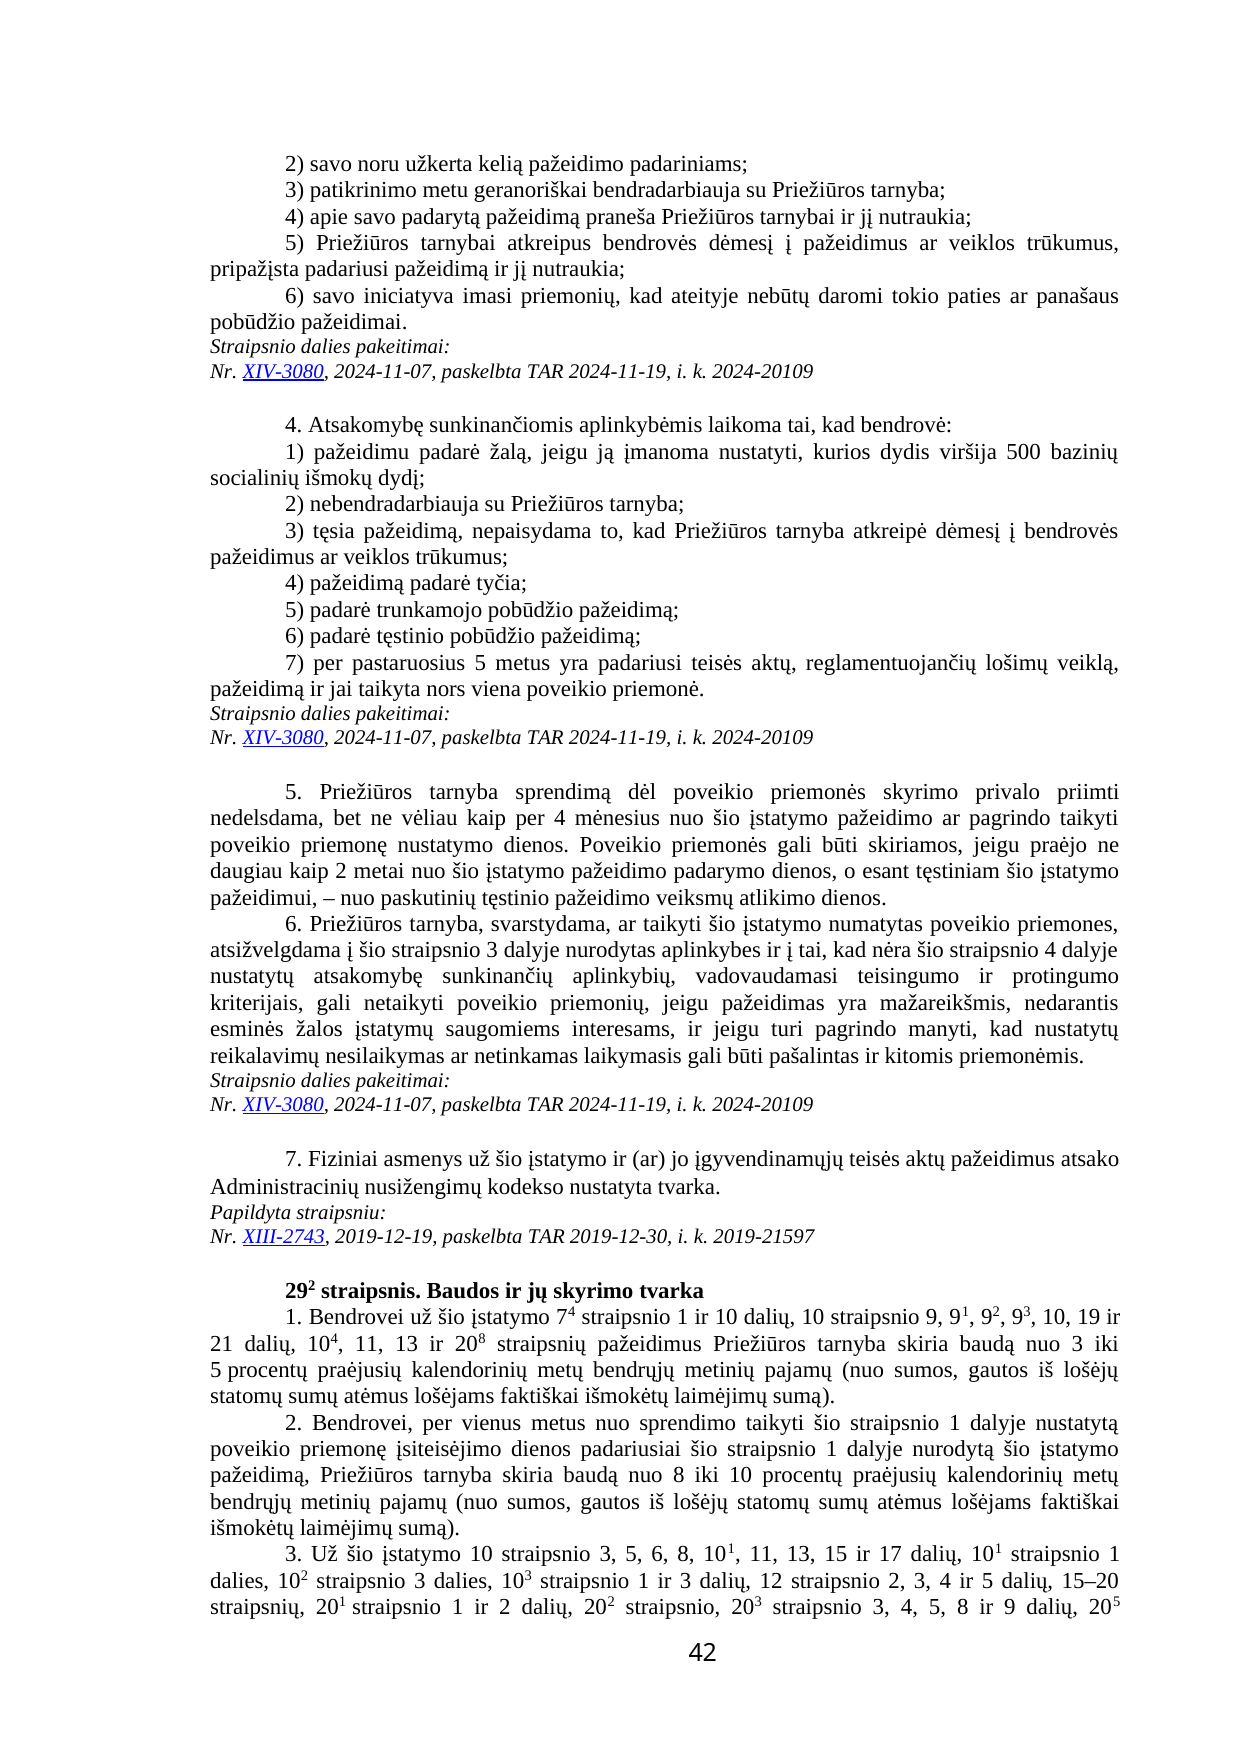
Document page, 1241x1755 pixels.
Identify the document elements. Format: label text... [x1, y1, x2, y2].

text 4) apie savo padarytą pažeidimą praneša Priežiūros tarnybai ir jį nutraukia; [210, 203, 1120, 229]
text 4) pažeidimą padarė tyčia; [210, 569, 1120, 596]
text Straipsnio dalies pakeitimai: [210, 334, 1120, 358]
text 6) padarė tęstinio pobūdžio pažeidimą; [210, 622, 1120, 648]
text 3) patikrinimo metu geranoriškai bendradarbiauja su Priežiūros tarnyba; [210, 176, 1120, 203]
text 2) nebendradarbiauja su Priežiūros tarnyba; [210, 490, 1120, 517]
text Straipsnio dalies pakeitimai: [210, 701, 1120, 725]
text 2) savo noru užkerta kelią pažeidimo padariniams; [210, 150, 1120, 176]
text 2. Bendrovei, per vienus metus nuo sprendimo taikyti šio straipsnio 1 dalyje nustatytą poveikio priemonę įsiteisėjimo dienos padariusiai šio straipsnio 1 dalyje nurodytą šio įstatymo pažeidimą, Priežiūros tarnyba skiria baudą nuo 8 iki 10 procentų praėjusių kalendorinių metų bendrųjų metinių pajamų (nuo sumos, gautos iš lošėjų statomų sumų atėmus lošėjams faktiškai išmokėtų laimėjimų sumą). [210, 1409, 1120, 1540]
text 3) tęsia pažeidimą, nepaisydama to, kad Priežiūros tarnyba atkreipė dėmesį į bendrovės pažeidimus ar veiklos trūkumus; [210, 517, 1120, 569]
text 1. Bendrovei už šio įstatymo 74 straipsnio 1 ir 10 dalių, 10 straipsnio 9, 91, 92, 93, 10, 19 ir 21 dalių, 104, 11, 13 ir 208 straipsnių pažeidimus Priežiūros tarnyba skiria baudą nuo 3 iki 5 procentų praėjusių kalendorinių metų bendrųjų metinių pajamų (nuo sumos, gautos iš lošėjų statomų sumų atėmus lošėjams faktiškai išmokėtų laimėjimų sumą). [210, 1303, 1120, 1409]
text Nr. XIII-2743, 2019-12-19, paskelbta TAR 2019-12-30, i. k. 2019-21597 [210, 1224, 1120, 1248]
text Nr. XIV-3080, 2024-11-07, paskelbta TAR 2024-11-19, i. k. 2024-20109 [210, 725, 1120, 749]
text 5) padarė trunkamojo pobūdžio pažeidimą; [210, 596, 1120, 622]
text 1) pažeidimu padarė žalą, jeigu ją įmanoma nustatyti, kurios dydis viršija 500 bazinių socialinių išmokų dydį; [210, 438, 1120, 490]
text 7. Fiziniai asmenys už šio įstatymo ir (ar) jo įgyvendinamųjų teisės aktų pažeidimus atsako Administracinių nusižengimų kodekso nustatyta tvarka. [210, 1145, 1120, 1200]
text 3. Už šio įstatymo 10 straipsnio 3, 5, 6, 8, 101, 11, 13, 15 ir 17 dalių, 101 straipsnio 1 dalies, 102 straipsnio 3 dalies, 103 straipsnio 1 ir 3 dalių, 12 straipsnio 2, 3, 4 ir 5 dalių, 15–20 straipsnių, 201 straipsnio 1 ir 2 dalių, 202 straipsnio, 203 straipsnio 3, 4, 5, 8 ir 9 dalių, 205 [210, 1540, 1120, 1619]
text 6) savo iniciatyva imasi priemonių, kad ateityje nebūtų daromi tokio paties ar panašaus pobūdžio pažeidimai. [210, 282, 1120, 334]
text 5) Priežiūros tarnybai atkreipus bendrovės dėmesį į pažeidimus ar veiklos trūkumus, pripažįsta padariusi pažeidimą ir jį nutraukia; [210, 229, 1120, 282]
text Papildyta straipsniu: [210, 1200, 1120, 1224]
text Straipsnio dalies pakeitimai: [210, 1068, 1120, 1092]
text Nr. XIV-3080, 2024-11-07, paskelbta TAR 2024-11-19, i. k. 2024-20109 [210, 358, 1120, 383]
text Nr. XIV-3080, 2024-11-07, paskelbta TAR 2024-11-19, i. k. 2024-20109 [210, 1092, 1120, 1116]
text 292 straipsnis. Baudos ir jų skyrimo tvarka [210, 1277, 1120, 1303]
text 4. Atsakomybę sunkinančiomis aplinkybėmis laikoma tai, kad bendrovė: [210, 411, 1120, 438]
text 5. Priežiūros tarnyba sprendimą dėl poveikio priemonės skyrimo privalo priimti nedelsdama, bet ne vėliau kaip per 4 mėnesius nuo šio įstatymo pažeidimo ar pagrindo taikyti poveikio priemonę nustatymo dienos. Poveikio priemonės gali būti skiriamos, jeigu praėjo ne daugiau kaip 2 metai nuo šio įstatymo pažeidimo padarymo dienos, o esant tęstiniam šio įstatymo pažeidimui, – nuo paskutinių tęstinio pažeidimo veiksmų atlikimo dienos. [210, 778, 1120, 910]
text 7) per pastaruosius 5 metus yra padariusi teisės aktų, reglamentuojančių lošimų veiklą, pažeidimą ir jai taikyta nors viena poveikio priemonė. [210, 648, 1120, 701]
text 6. Priežiūros tarnyba, svarstydama, ar taikyti šio įstatymo numatytas poveikio priemones, atsižvelgdama į šio straipsnio 3 dalyje nurodytas aplinkybes ir į tai, kad nėra šio straipsnio 4 dalyje nustatytų atsakomybę sunkinančių aplinkybių, vadovaudamasi teisingumo ir protingumo kriterijais, gali netaikyti poveikio priemonių, jeigu pažeidimas yra mažareikšmis, nedarantis esminės žalos įstatymų saugomiems interesams, ir jeigu turi pagrindo manyti, kad nustatytų reikalavimų nesilaikymas ar netinkamas laikymasis gali būti pašalintas ir kitomis priemonėmis. [210, 910, 1120, 1068]
